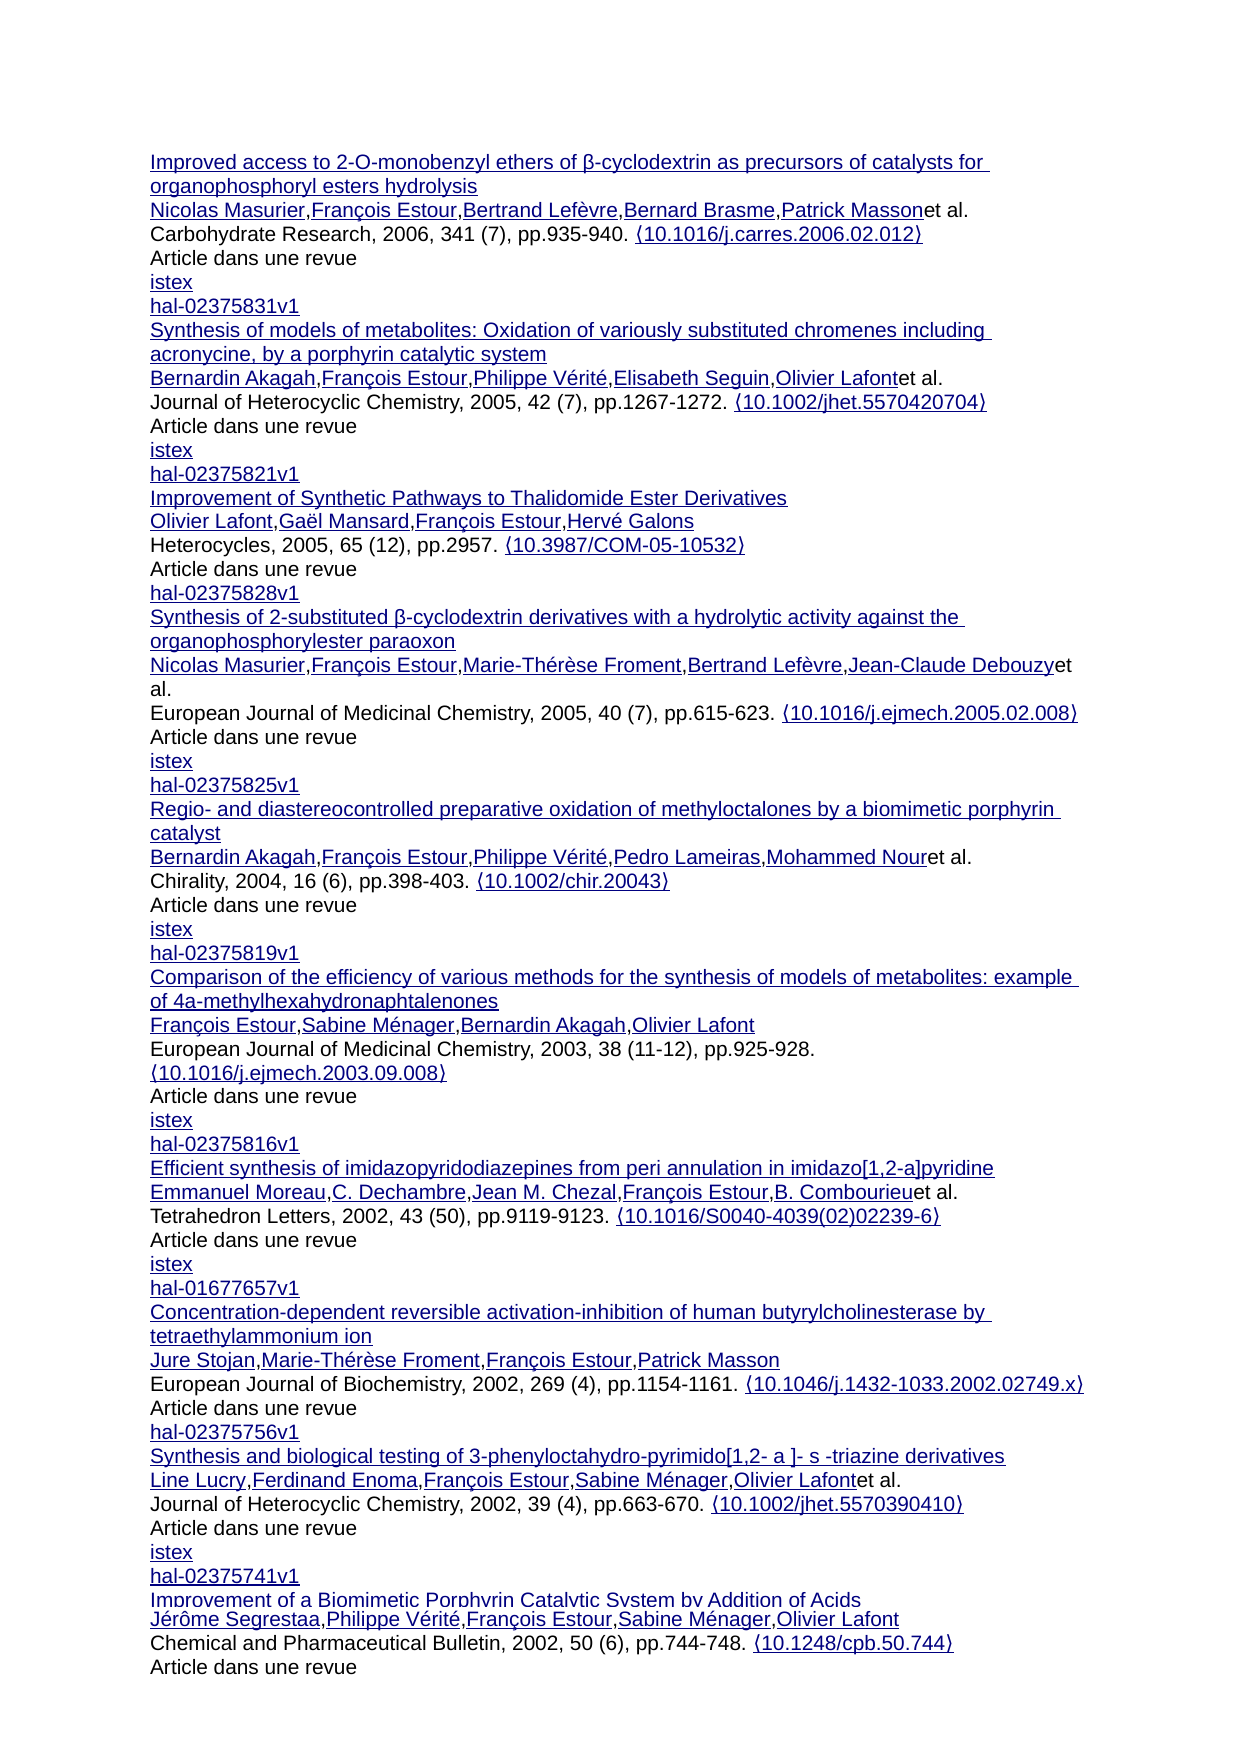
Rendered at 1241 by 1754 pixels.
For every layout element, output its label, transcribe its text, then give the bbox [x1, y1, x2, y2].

table_cell Regio- and diastereocontrolled preparative oxidation of methyloctalones by a biomimetic porphyrin catalyst Bernardin Akagah,François Estour,Philippe Vérité,Pedro Lameiras,Mohammed Nouret al. Chirality, 2004, 16 (6), pp.398-403. ⟨10.1002/chir.20043⟩ Article dans une revue istex hal-02375819v1 [150, 797, 1090, 964]
table_cell Synthesis of 2-substituted β-cyclodextrin derivatives with a hydrolytic activity against the organophosphorylester paraoxon Nicolas Masurier,François Estour,Marie-Thérèse Froment,Bertrand Lefèvre,Jean-Claude Debouzyet al. European Journal of Medicinal Chemistry, 2005, 40 (7), pp.615-623. ⟨10.1016/j.ejmech.2005.02.008⟩ Article dans une revue istex hal-02375825v1 [150, 605, 1090, 797]
table_cell Improvement of a Biomimetic Porphyrin Catalytic System by Addition of Acids Jérôme Segrestaa,Philippe Vérité,François Estour,Sabine Ménager,Olivier Lafont Chemical and Pharmaceutical Bulletin, 2002, 50 (6), pp.744-748. ⟨10.1248/cpb.50.744⟩ Article dans une revue [150, 1588, 1090, 1679]
table_cell Improvement of Synthetic Pathways to Thalidomide Ester Derivatives Olivier Lafont,Gaël Mansard,François Estour,Hervé Galons Heterocycles, 2005, 65 (12), pp.2957. ⟨10.3987/COM-05-10532⟩ Article dans une revue hal-02375828v1 [150, 485, 1090, 605]
table_cell Efficient synthesis of imidazopyridodiazepines from peri annulation in imidazo[1,2-a]pyridine Emmanuel Moreau,C. Dechambre,Jean M. Chezal,François Estour,B. Combourieuet al. Tetrahedron Letters, 2002, 43 (50), pp.9119-9123. ⟨10.1016/S0040-4039(02)02239-6⟩ Article dans une revue istex hal-01677657v1 [150, 1156, 1090, 1300]
table_cell Synthesis and biological testing of 3-phenyloctahydro-pyrimido[1,2- a ]- s -triazine derivatives Line Lucry,Ferdinand Enoma,François Estour,Sabine Ménager,Olivier Lafontet al. Journal of Heterocyclic Chemistry, 2002, 39 (4), pp.663-670. ⟨10.1002/jhet.5570390410⟩ Article dans une revue istex hal-02375741v1 [150, 1444, 1090, 1587]
table_cell Synthesis of models of metabolites: Oxidation of variously substituted chromenes including acronycine, by a porphyrin catalytic system Bernardin Akagah,François Estour,Philippe Vérité,Elisabeth Seguin,Olivier Lafontet al. Journal of Heterocyclic Chemistry, 2005, 42 (7), pp.1267-1272. ⟨10.1002/jhet.5570420704⟩ Article dans une revue istex hal-02375821v1 [150, 318, 1090, 485]
table_cell Comparison of the efficiency of various methods for the synthesis of models of metabolites: example of 4a-methylhexahydronaphtalenones François Estour,Sabine Ménager,Bernardin Akagah,Olivier Lafont European Journal of Medicinal Chemistry, 2003, 38 (11-12), pp.925-928. ⟨10.1016/j.ejmech.2003.09.008⟩ Article dans une revue istex hal-02375816v1 [150, 965, 1090, 1156]
table_cell Concentration-dependent reversible activation-inhibition of human butyrylcholinesterase by tetraethylammonium ion Jure Stojan,Marie-Thérèse Froment,François Estour,Patrick Masson European Journal of Biochemistry, 2002, 269 (4), pp.1154-1161. ⟨10.1046/j.1432-1033.2002.02749.x⟩ Article dans une revue hal-02375756v1 [150, 1300, 1090, 1444]
table_cell Improved access to 2-O-monobenzyl ethers of β-cyclodextrin as precursors of catalysts for organophosphoryl esters hydrolysis Nicolas Masurier,François Estour,Bertrand Lefèvre,Bernard Brasme,Patrick Massonet al. Carbohydrate Research, 2006, 341 (7), pp.935-940. ⟨10.1016/j.carres.2006.02.012⟩ Article dans une revue istex hal-02375831v1 [150, 150, 1090, 318]
